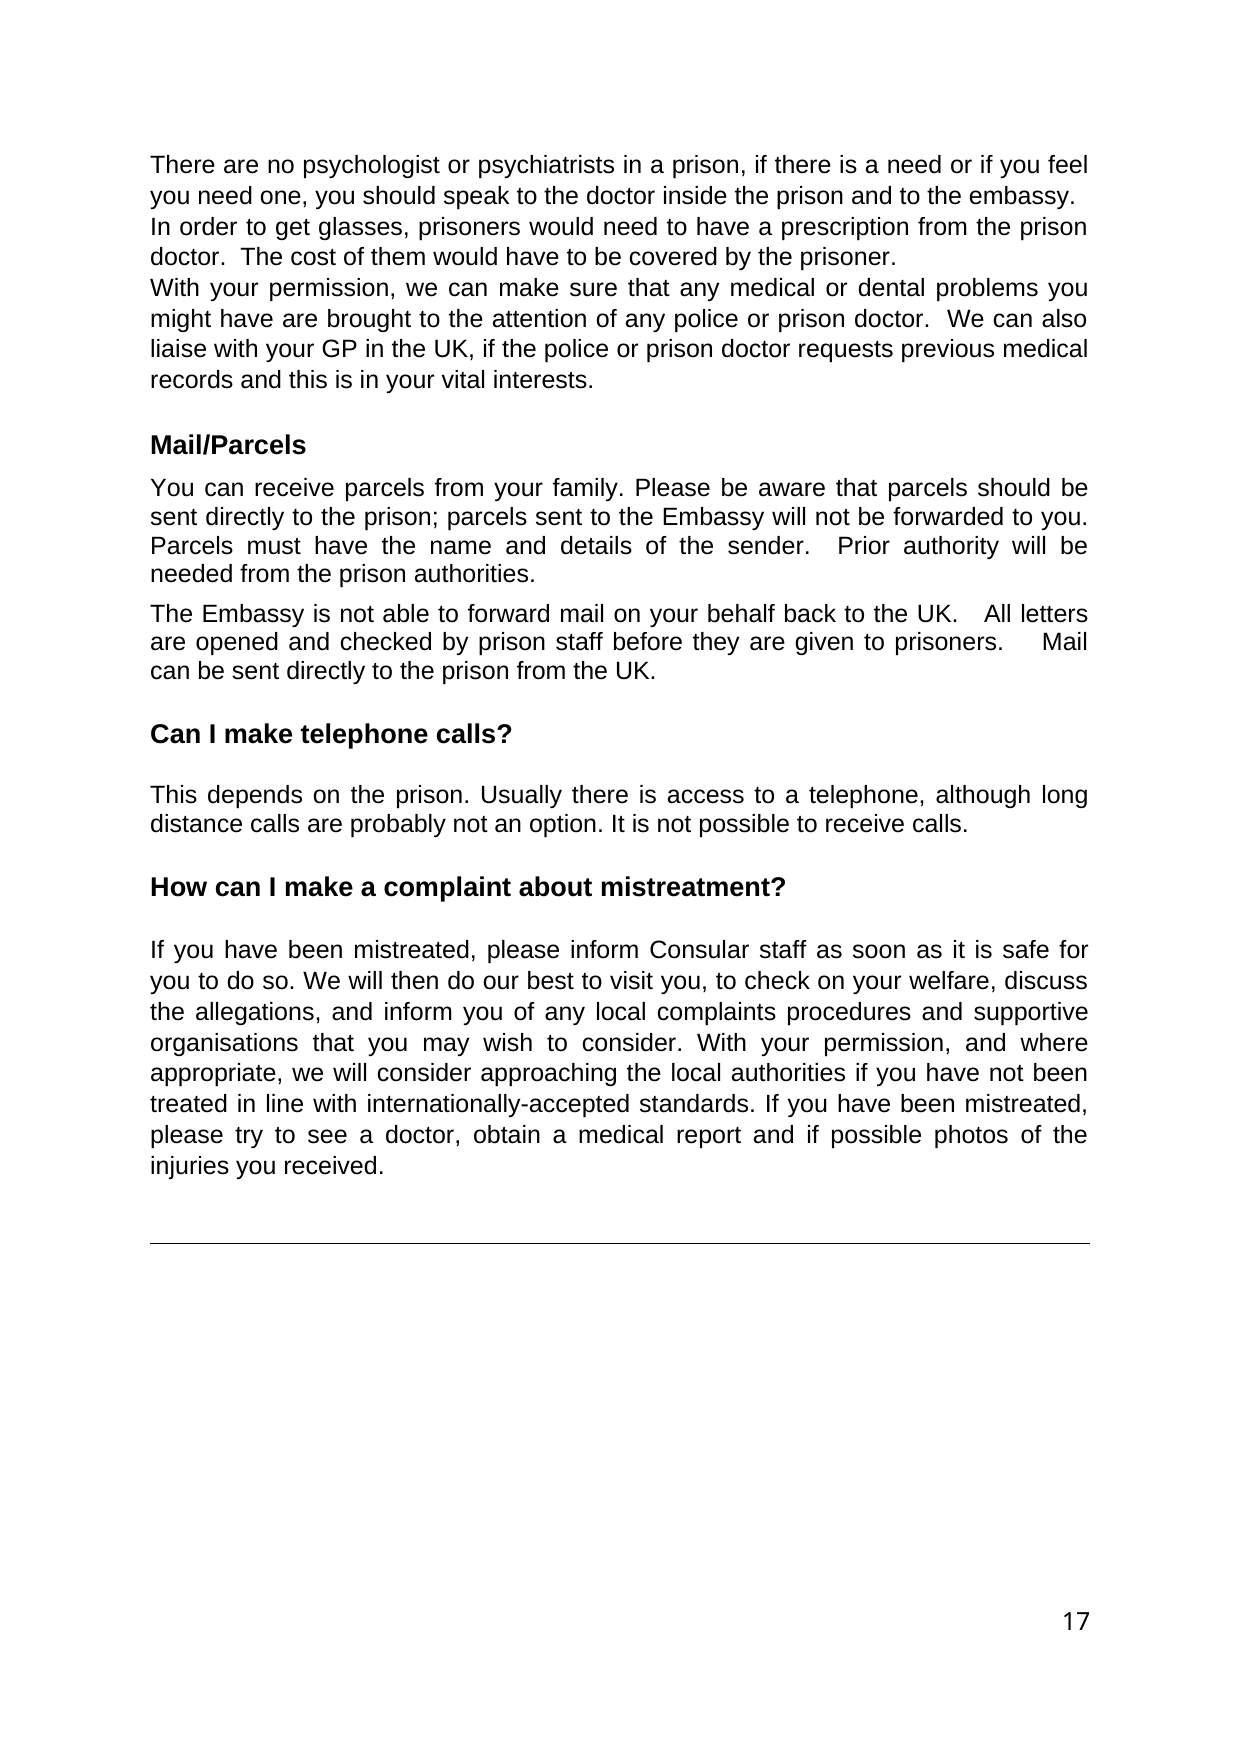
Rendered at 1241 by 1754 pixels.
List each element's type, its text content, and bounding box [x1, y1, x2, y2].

text You can receive parcels from your family. Please be aware that parcels should be sent directly to the prison; parcels sent to the Embassy will not be forwarded to you. Parcels must have the name and details of the sender. Prior authority will be needed from the prison authorities. [150, 473, 1090, 588]
text If you have been mistreated, please inform Consular staff as soon as it is safe for you to do so. We will then do our best to visit you, to check on your welfare, discuss the allegations, and inform you of any local complaints procedures and supportive organisations that you may wish to consider. With your permission, and where appropriate, we will consider approaching the local authorities if you have not been treated in line with internationally-accepted standards. If you have been mistreated, please try to see a doctor, obtain a medical report and if possible photos of the injuries you received. [150, 936, 1090, 1179]
text The Embassy is not able to forward mail on your behalf back to the UK. All letters are opened and checked by prison staff before they are given to prisoners. Mail can be sent directly to the prison from the UK. [150, 598, 1090, 685]
text Can I make telephone calls? [150, 718, 1090, 749]
text In order to get glasses, prisoners would need to have a prescription from the prison doctor. The cost of them would have to be covered by the prisoner. [150, 211, 1090, 271]
text There are no psychologist or psychiatrists in a prison, if there is a need or if you feel you need one, you should speak to the doctor inside the prison and to the embassy. [150, 150, 1090, 209]
text With your permission, we can make sure that any medical or dental problems you might have are brought to the attention of any police or prison doctor. We can also liaise with your GP in the UK, if the police or prison doctor requests previous medical records and this is in your vital interests. [150, 273, 1090, 394]
text How can I make a complaint about mistreatment? [150, 871, 1090, 903]
text This depends on the prison. Usually there is access to a telephone, although long distance calls are probably not an option. It is not possible to receive calls. [150, 780, 1090, 838]
text Mail/Parcels [150, 429, 1090, 461]
